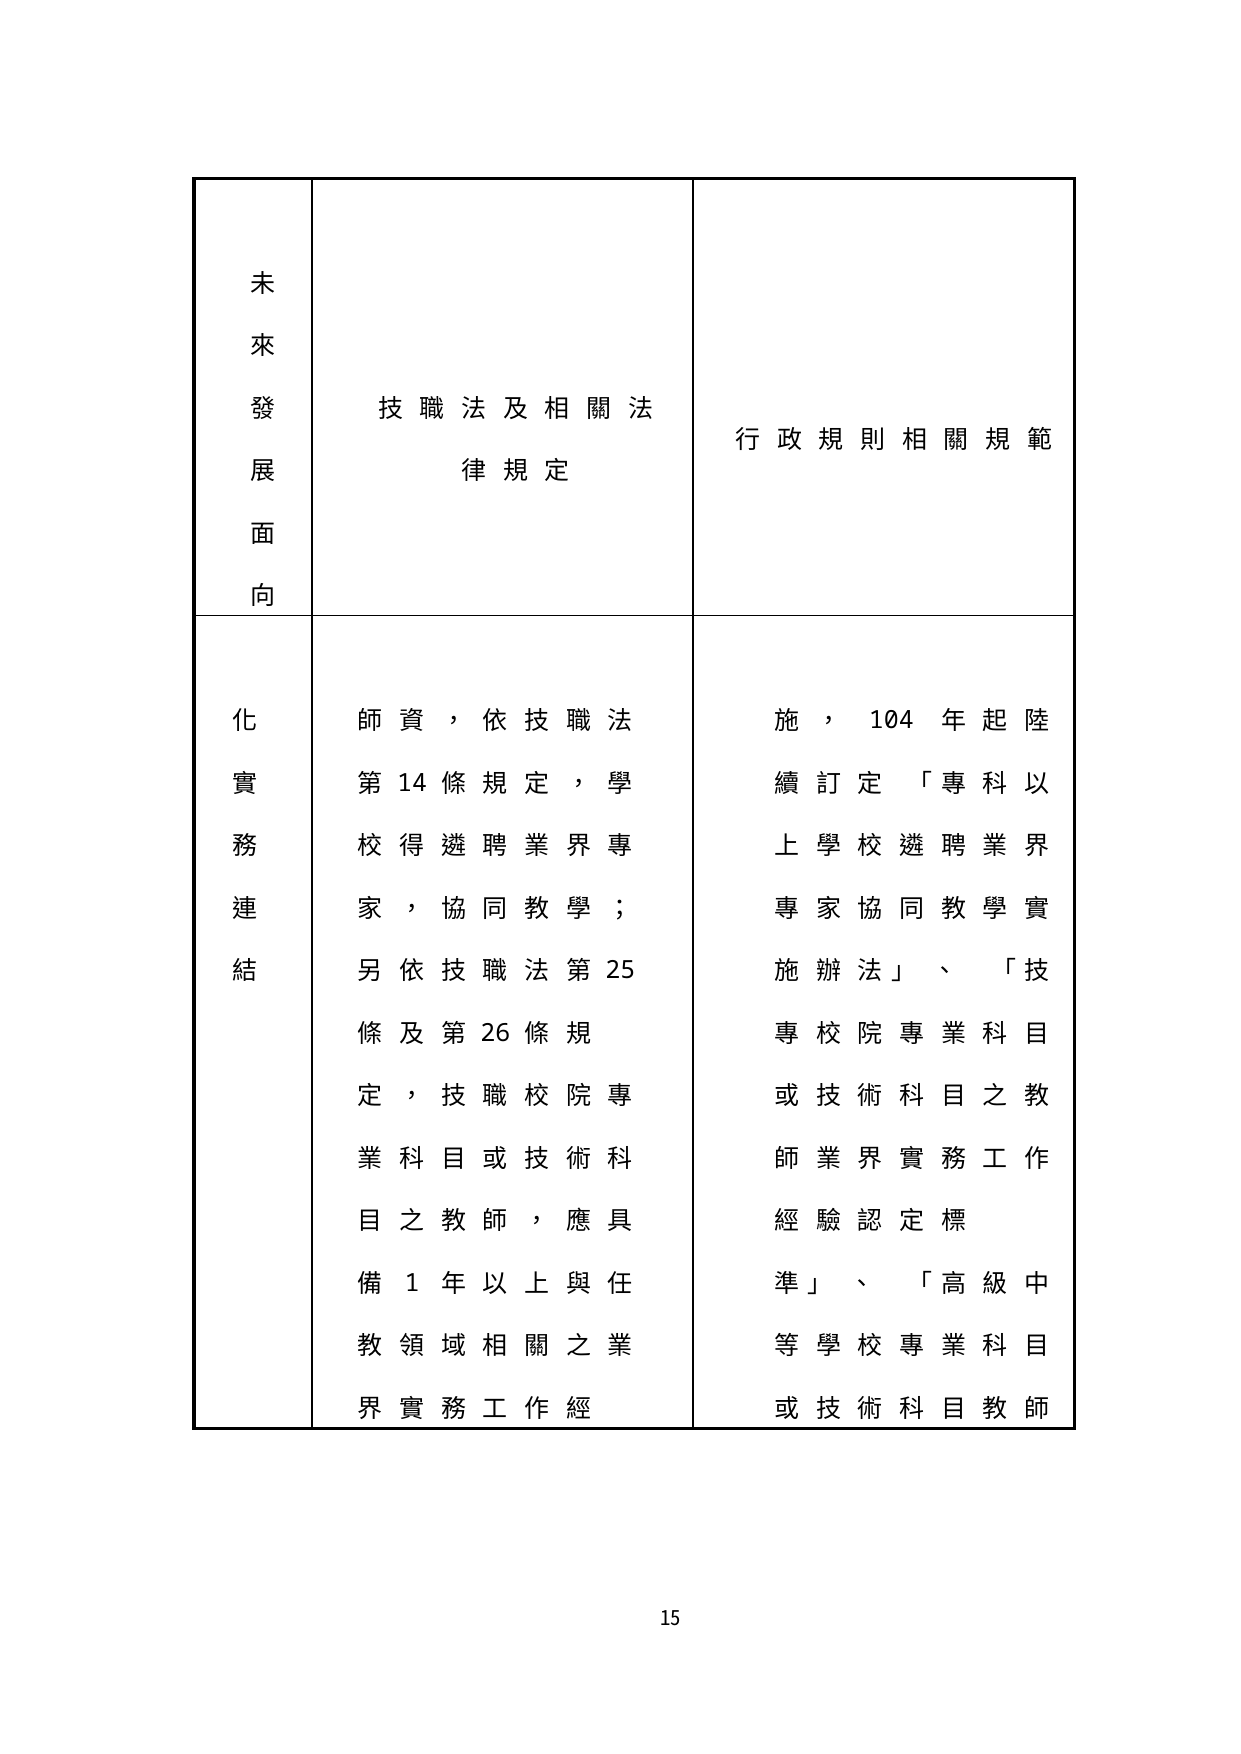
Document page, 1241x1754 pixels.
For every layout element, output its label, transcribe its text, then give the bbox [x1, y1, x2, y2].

table_cell 師資，依技職法第14條規定，學校得遴聘業界專家，協同教學；另依技職法第25條及第26條規定，技職校院專業科目或技術科目之教師，應具備1年以上與任教領域相關之業界實務工作經 [313, 616, 692, 1427]
table_header 技職法及相關法律規定 [313, 180, 692, 615]
table_header 行政規則相關規範 [694, 180, 1073, 615]
table_header 未來發展面向 [196, 180, 311, 615]
table_cell 化實務連結 [196, 616, 311, 1427]
table_cell 施，104年起陸續訂定「專科以上學校遴聘業界專家協同教學實施辦法」、「技專校院專業科目或技術科目之教師業界實務工作經驗認定標準」、「高級中等學校專業科目或技術科目教師 [694, 616, 1073, 1427]
